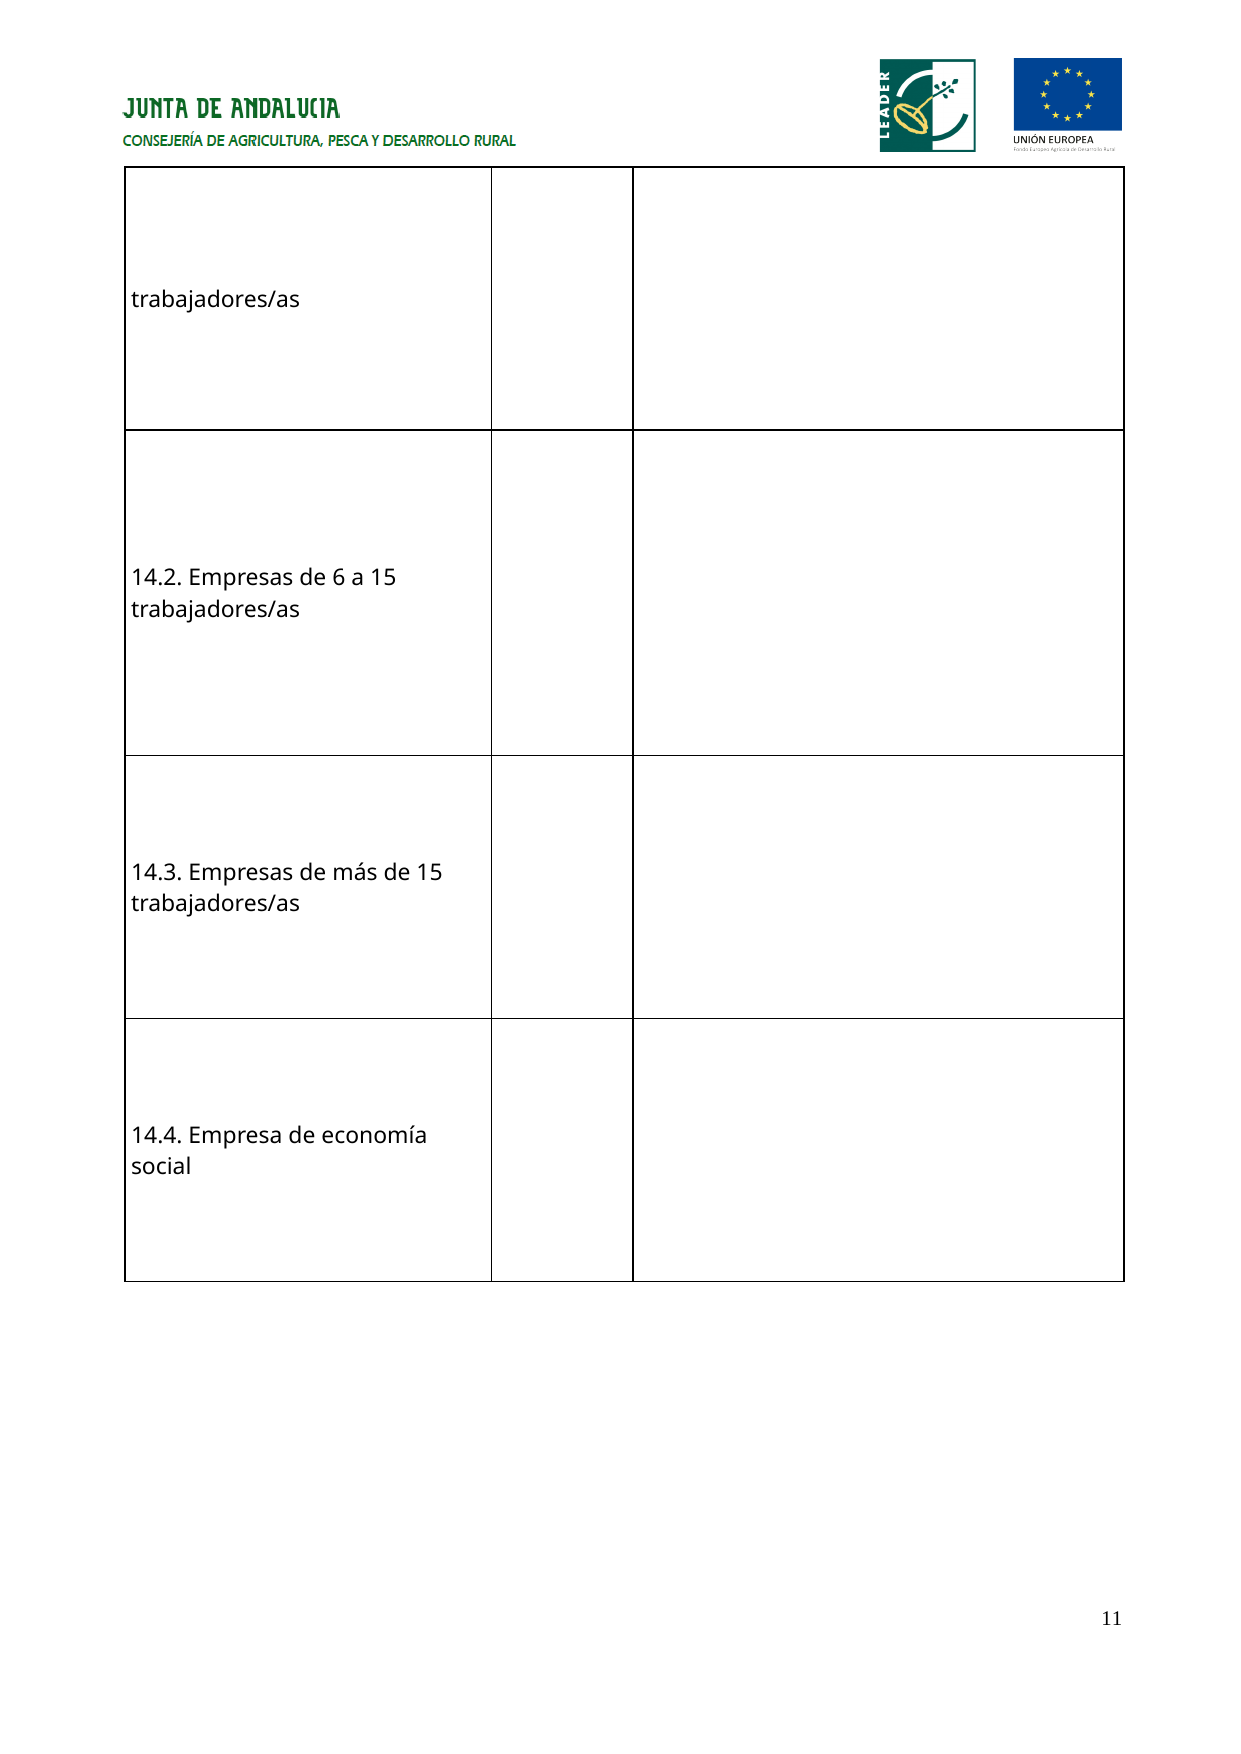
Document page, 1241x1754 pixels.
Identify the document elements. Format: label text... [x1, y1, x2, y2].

table_cell 14.3. Empresas de más de 15 trabajadores/as [126, 756, 491, 1017]
table_cell [492, 168, 632, 429]
table_cell [492, 431, 632, 754]
table_cell [634, 431, 1123, 754]
table_cell [492, 1019, 632, 1281]
picture [122, 94, 521, 149]
table_cell trabajadores/as [126, 168, 491, 429]
picture [1013, 58, 1122, 152]
table_cell [634, 1019, 1123, 1281]
table_cell 14.4. Empresa de economía social [126, 1019, 491, 1281]
table_cell [492, 756, 632, 1017]
table_cell [634, 168, 1123, 429]
table_cell 14.2. Empresas de 6 a 15 trabajadores/as [126, 431, 491, 754]
table_cell [634, 756, 1123, 1017]
